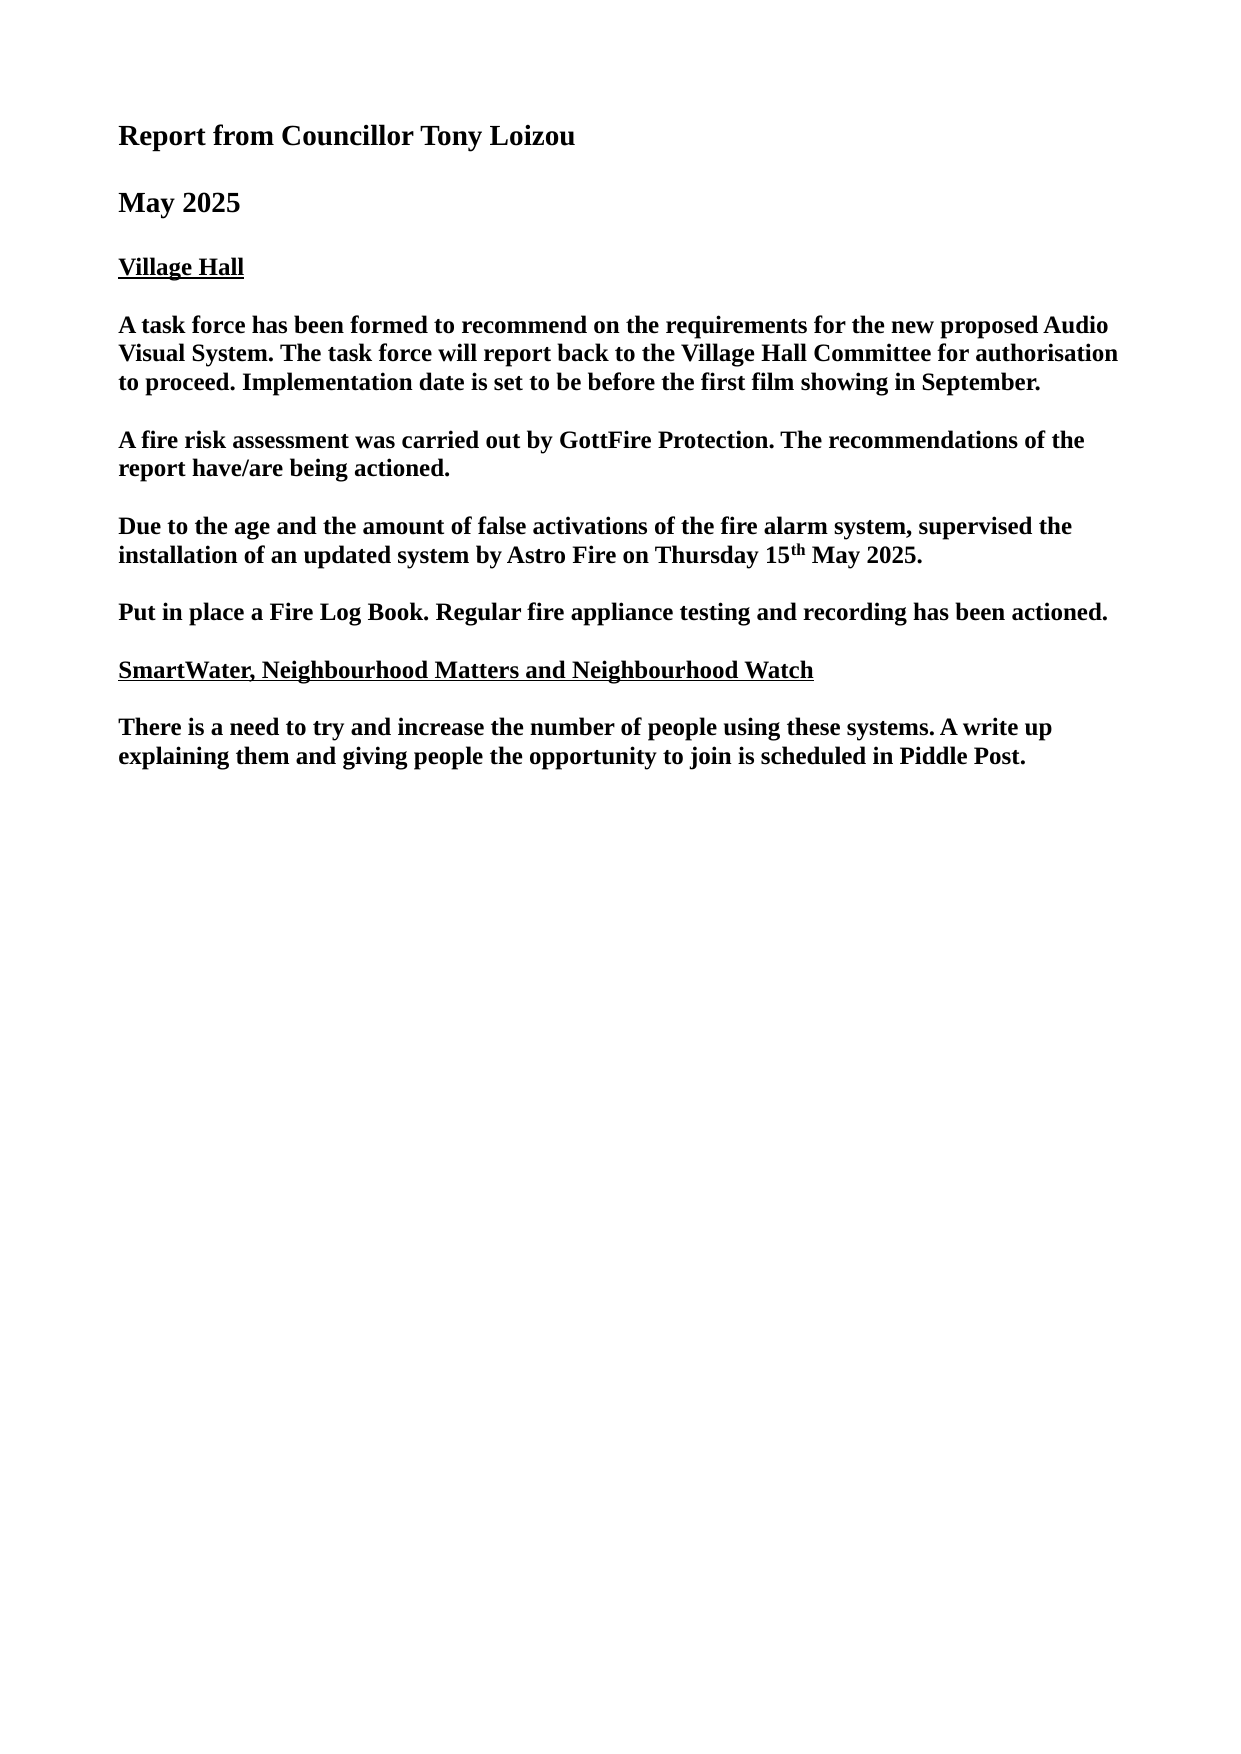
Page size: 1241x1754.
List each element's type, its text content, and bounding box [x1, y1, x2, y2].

text Village Hall [118, 252, 1122, 281]
text A task force has been formed to recommend on the requirements for the new proposed Audio Visual System. The task force will report back to the Village Hall Committee for authorisation to proceed. Implementation date is set to be before the first film showing in September. [118, 310, 1122, 396]
text Report from Councillor Tony Loizou [118, 118, 1122, 152]
text There is a need to try and increase the number of people using these systems. A write up explaining them and giving people the opportunity to join is scheduled in Piddle Post. [118, 712, 1122, 770]
text Put in place a Fire Log Book. Regular fire appliance testing and recording has been actioned. [118, 597, 1122, 626]
text Due to the age and the amount of false activations of the fire alarm system, supervised the installation of an updated system by Astro Fire on Thursday 15th May 2025. [118, 511, 1122, 568]
text SmartWater, Neighbourhood Matters and Neighbourhood Watch [118, 655, 1122, 683]
text A fire risk assessment was carried out by GottFire Protection. The recommendations of the report have/are being actioned. [118, 425, 1122, 482]
text May 2025 [118, 185, 1122, 219]
